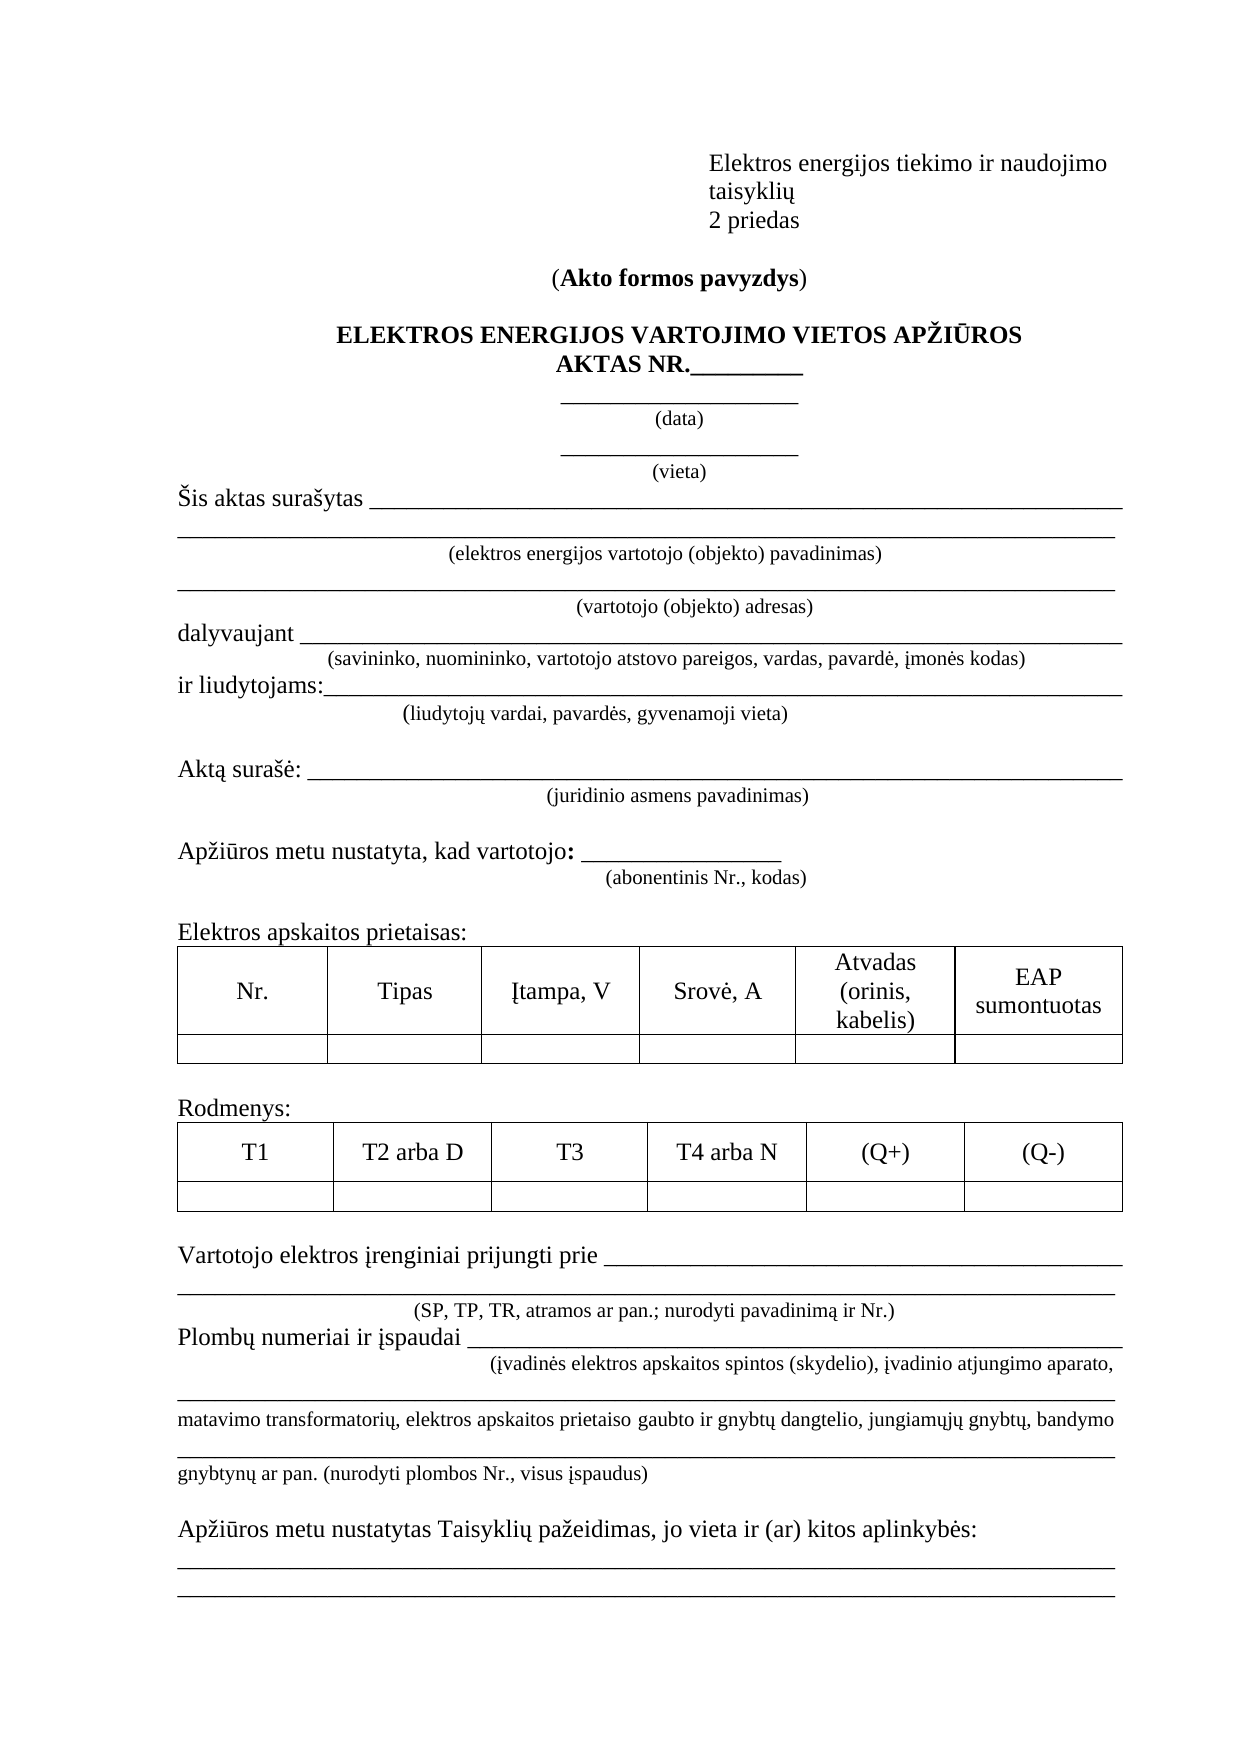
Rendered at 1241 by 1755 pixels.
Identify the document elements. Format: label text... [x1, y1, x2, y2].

table_header (Q-) [965, 1123, 1122, 1181]
text ___________________________________________________________________________ [177, 1571, 1181, 1600]
text Rodmenys: [177, 1093, 1181, 1122]
text ___________________________________________________________________________ [177, 512, 1181, 541]
table_cell [640, 1035, 795, 1063]
table_header T3 [492, 1123, 647, 1181]
table_cell [648, 1182, 806, 1211]
text Šis aktas surašytas [177, 483, 1181, 512]
table_header Atvadas (orinis, kabelis) [796, 947, 954, 1033]
text ___________________ [177, 430, 1181, 459]
text taisyklių [709, 176, 1181, 205]
table_cell [334, 1182, 491, 1211]
table_cell [956, 1035, 1122, 1063]
table_header Tipas [328, 947, 481, 1033]
text gnybtynų ar pan. (nurodyti plombos Nr., visus įspaudus) [177, 1461, 1181, 1485]
text matavimo transformatorių, elektros apskaitos prietaiso gaubto ir gnybtų dangtelio, jungiamųjų gnybtų, bandymo [177, 1403, 1181, 1432]
text Apžiūros metu nustatytas Taisyklių pažeidimas, jo vieta ir (ar) kitos aplinkybės: [177, 1514, 1181, 1543]
table_header Srovė, A [640, 947, 795, 1033]
text ___________________________________________________________________________ [177, 1543, 1181, 1571]
table_cell [178, 1182, 333, 1211]
table_header T4 arba N [648, 1123, 806, 1181]
table_header (Q+) [807, 1123, 964, 1181]
text ___________________________________________________________________________ [177, 1269, 1181, 1298]
text (juridinio asmens pavadinimas) [177, 783, 1181, 807]
table_cell [796, 1035, 954, 1063]
text (elektros energijos vartotojo (objekto) pavadinimas) [177, 541, 1181, 565]
text ___________________________________________________________________________ [177, 1375, 1181, 1403]
text (SP, TP, TR, atramos ar pan.; nurodyti pavadinimą ir Nr.) [177, 1298, 1181, 1322]
text Apžiūros metu nustatyta, kad vartotojo: ________________ [177, 836, 1181, 864]
text Elektros energijos tiekimo ir naudojimo [709, 148, 1181, 176]
text ir liudytojams: [177, 670, 1181, 699]
text ___________________ [177, 378, 1181, 406]
table_header Įtampa, V [482, 947, 639, 1033]
text ___________________________________________________________________________ [177, 1432, 1181, 1461]
table_cell [965, 1182, 1122, 1211]
text ELEKTROS ENERGIJOS VARTOJIMO VIETOS APŽIŪROS [177, 320, 1181, 349]
table_header EAP sumontuotas [956, 947, 1122, 1033]
table_cell [807, 1182, 964, 1211]
table_cell [178, 1035, 327, 1063]
text (vieta) [177, 459, 1181, 483]
text (Akto formos pavyzdys) [177, 263, 1181, 291]
text AKTAS NR._________ [177, 349, 1181, 378]
text dalyvaujant [177, 618, 1181, 646]
table_cell [482, 1035, 639, 1063]
text (savininko, nuomininko, vartotojo atstovo pareigos, vardas, pavardė, įmonės kodas) [327, 646, 1181, 670]
table_header Nr. [178, 947, 327, 1033]
text ___________________________________________________________________________ [177, 565, 1181, 593]
table_cell [328, 1035, 481, 1063]
text (įvadinės elektros apskaitos spintos (skydelio), įvadinio atjungimo aparato, [490, 1351, 1181, 1375]
text Elektros apskaitos prietaisas: [177, 917, 1181, 946]
table_cell [492, 1182, 647, 1211]
text (abonentinis Nr., kodas) [177, 864, 1181, 889]
text (liudytojų vardai, pavardės, gyvenamoji vieta) [327, 699, 1181, 726]
table_header T2 arba D [334, 1123, 491, 1181]
text Plombų numeriai ir įspaudai [177, 1322, 1181, 1351]
text Aktą surašė: [177, 754, 1181, 783]
text Vartotojo elektros įrenginiai prijungti prie [177, 1240, 1181, 1269]
text (data) [177, 406, 1181, 430]
text 2 priedas [709, 205, 1181, 234]
text (vartotojo (objekto) adresas) [177, 593, 1181, 618]
table_header T1 [178, 1123, 333, 1181]
